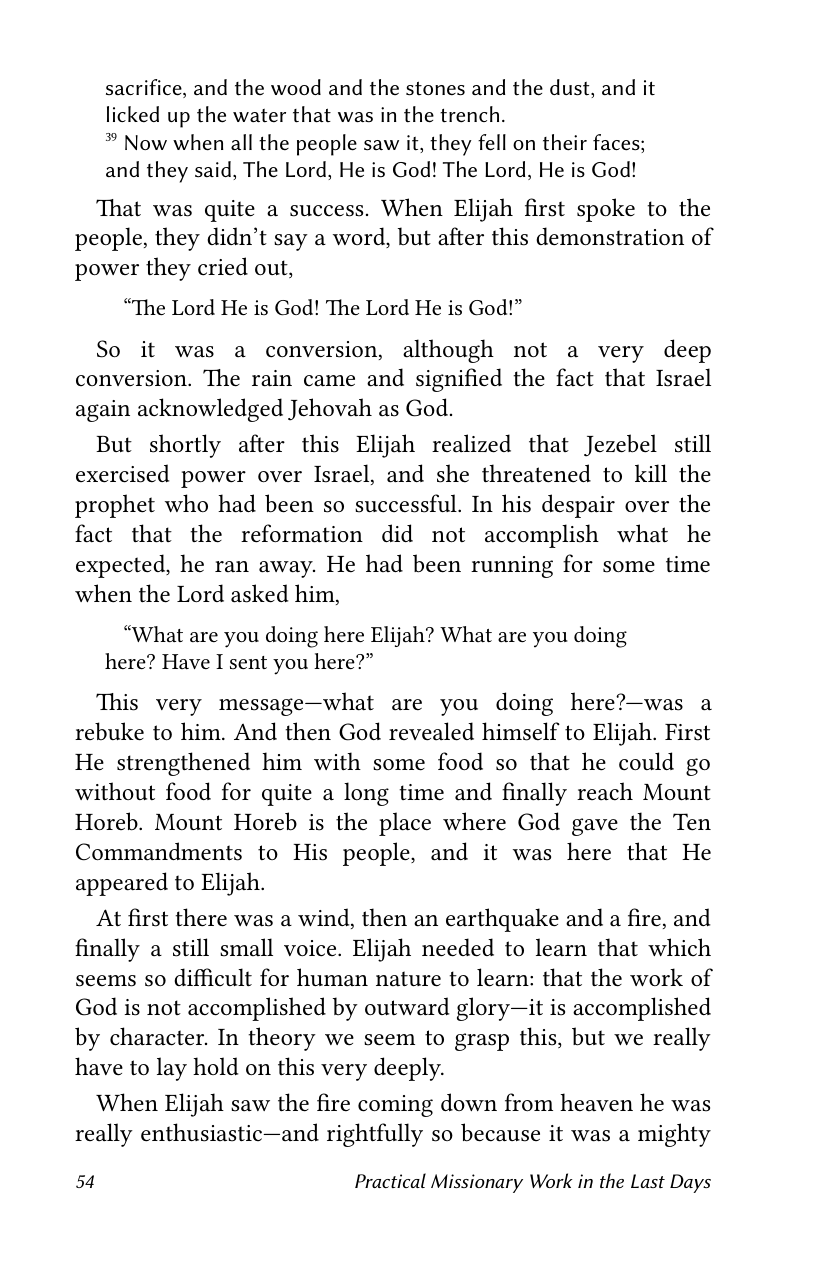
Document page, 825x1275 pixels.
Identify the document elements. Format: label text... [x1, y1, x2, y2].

text But shortly after this Elijah realized that Jezebel still exercised power over Israel, and she threatened to kill the prophet who had been so successful. In his despair over the fact that the reformation did not accomplish what he expected, he ran away. He had been running for some time when the Lord asked him, [75, 430, 712, 608]
text “What are you doing here Elijah? What are you doing here? Have I sent you here?” [105, 622, 682, 675]
text This very message—what are you doing here?—was a rebuke to him. And then God revealed himself to Elijah. First He strengthened him with some food so that he could go without food for quite a long time and finally reach Mount Horeb. Mount Horeb is the place where God gave the Ten Commandments to His people, and it was here that He appeared to Elijah. [75, 688, 712, 896]
text “The Lord He is God! The Lord He is God!” [105, 295, 682, 321]
text At first there was a wind, then an earthquake and a fire, and finally a still small voice. Elijah needed to learn that which seems so difficult for human nature to learn: that the work of God is not accomplished by outward glory—it is accomplished by character. In theory we seem to grasp this, but we really have to lay hold on this very deeply. [75, 904, 712, 1082]
text That was quite a success. When Elijah first spoke to the people, they didn’t say a word, but after this demonstration of power they cried out, [75, 193, 712, 282]
text 39 Now when all the people saw it, they fell on their faces; and they said, The Lord, He is God! The Lord, He is God! [105, 130, 682, 183]
text When Elijah saw the fire coming down from heaven he was really enthusiastic—and rightfully so because it was a mighty [75, 1089, 712, 1148]
text So it was a conversion, although not a very deep conversion. The rain came and signified the fact that Israel again acknowledged Jehovah as God. [75, 334, 712, 423]
text sacrifice, and the wood and the stones and the dust, and it licked up the water that was in the trench. [105, 75, 682, 128]
